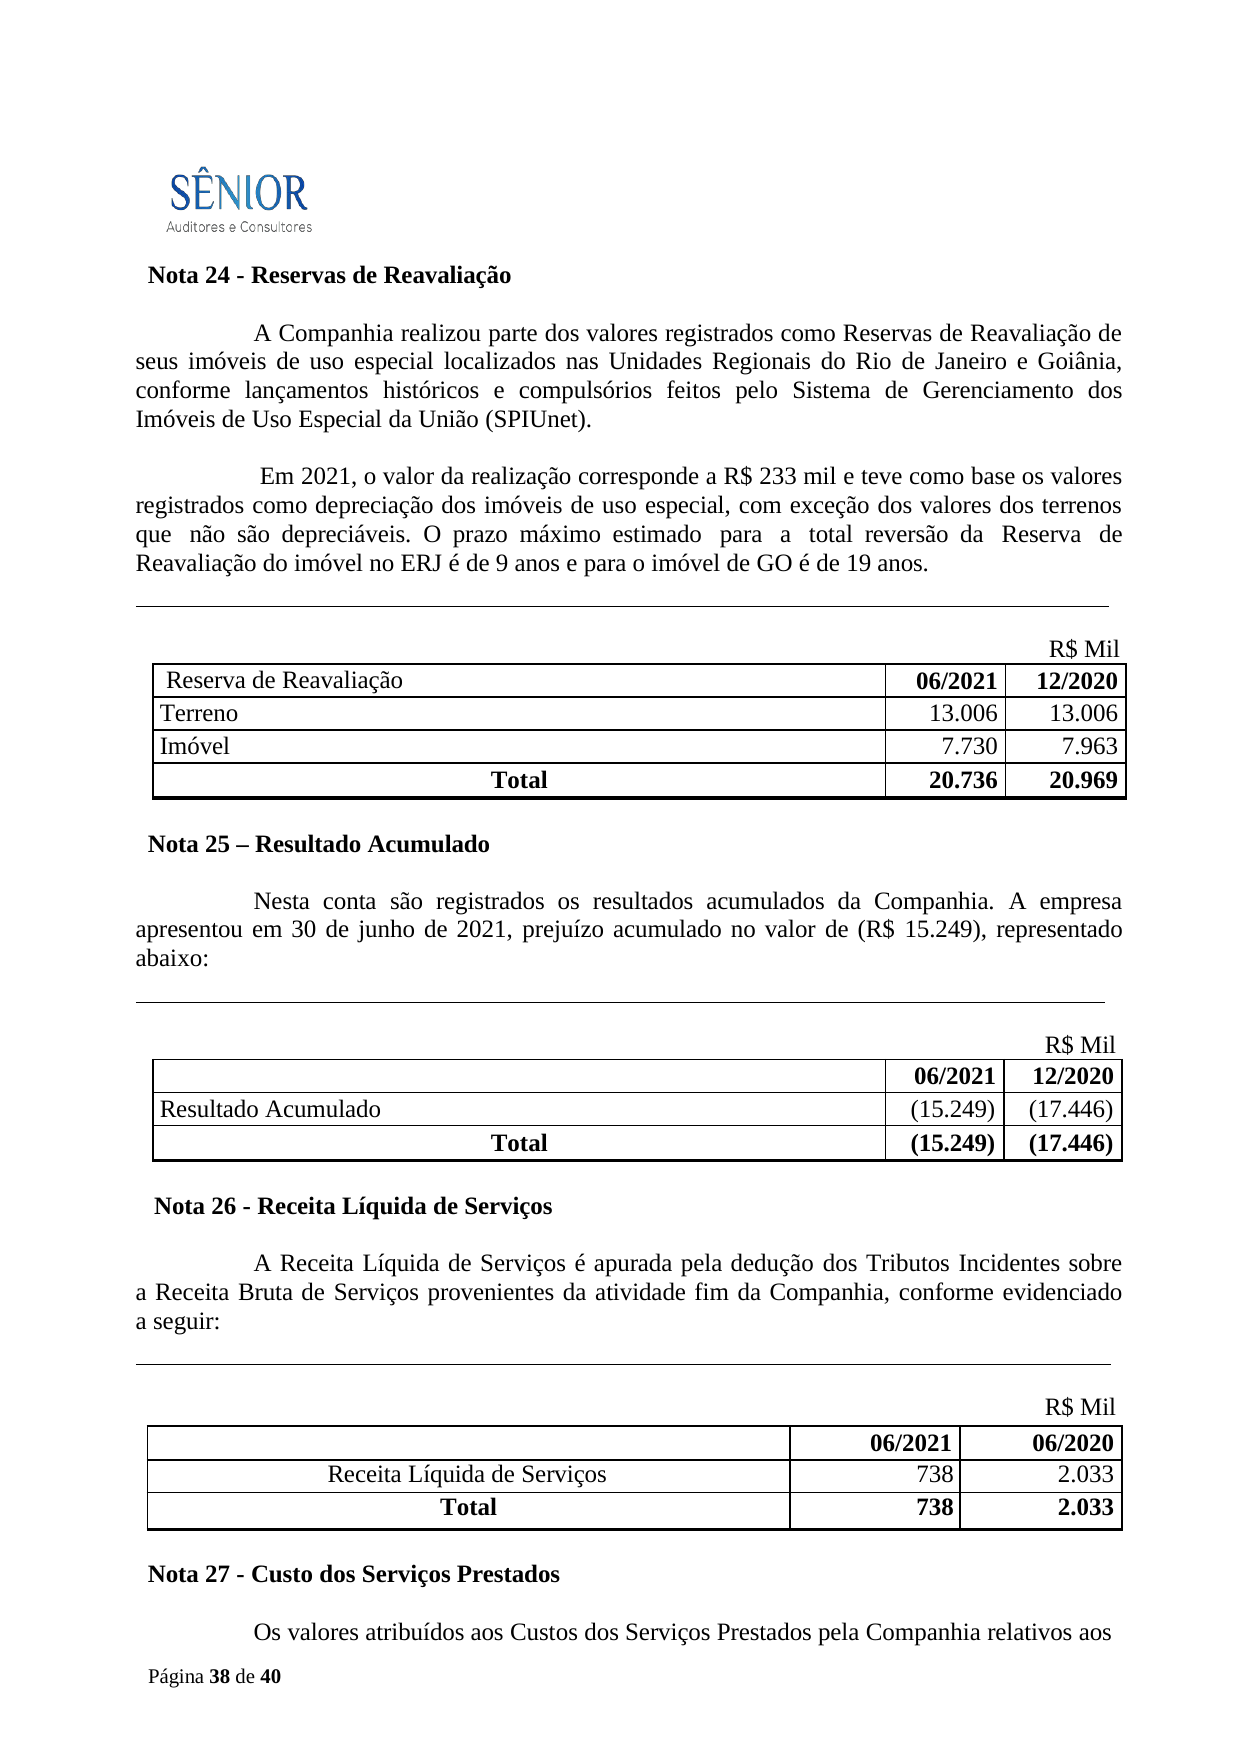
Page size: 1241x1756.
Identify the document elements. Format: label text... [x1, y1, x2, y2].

text R$ Mil [135, 1030, 1116, 1059]
text Em 2021, o valor da realização corresponde a R$ 233 mil e teve como base os valores registrados como depreciação dos imóveis de uso especial, com exceção dos valores dos terrenos que não são depreciáveis. O prazo máximo estimado para a total reversão da Reserva de Reavaliação do imóvel no ERJ é de 9 anos e para o imóvel de GO é de 19 anos. [135, 461, 1123, 576]
table_cell (17.446) [1005, 1093, 1121, 1125]
table_cell 738 [791, 1493, 959, 1528]
text Os valores atribuídos aos Custos dos Serviços Prestados pela Companhia relativos aos [135, 1617, 1138, 1645]
table_header Reserva de Reavaliação [154, 665, 885, 696]
table_header 12/2020 [1006, 665, 1125, 696]
table_cell 20.736 [886, 764, 1005, 796]
text Nota 27 - Custo dos Serviços Prestados [148, 1559, 1138, 1588]
table_cell Total [154, 764, 885, 796]
table_cell (15.249) [886, 1126, 1003, 1159]
table_cell 2.033 [961, 1493, 1121, 1528]
text R$ Mil [135, 1392, 1116, 1421]
table_header [148, 1427, 789, 1459]
table_cell Total [154, 1126, 885, 1159]
text Nota 26 - Receita Líquida de Serviços [154, 1191, 1138, 1220]
text A Companhia realizou parte dos valores registrados como Reservas de Reavaliação de seus imóveis de uso especial localizados nas Unidades Regionais do Rio de Janeiro e Goiânia, conforme lançamentos históricos e compulsórios feitos pelo Sistema de Gerenciamento dos Imóveis de Uso Especial da União (SPIUnet). [135, 318, 1122, 433]
text Nesta conta são registrados os resultados acumulados da Companhia. A empresa apresentou em 30 de junho de 2021, prejuízo acumulado no valor de (R$ 15.249), representado abaixo: [135, 886, 1123, 972]
table_cell 7.963 [1006, 731, 1125, 762]
table_cell Receita Líquida de Serviços [148, 1461, 789, 1491]
table_header 06/2020 [961, 1427, 1121, 1459]
table_cell Total [148, 1493, 789, 1528]
table_cell 20.969 [1006, 764, 1125, 796]
text A Receita Líquida de Serviços é apurada pela dedução dos Tributos Incidentes sobre a Receita Bruta de Serviços provenientes da atividade fim da Companhia, conforme evidenciado a seguir: [135, 1248, 1123, 1334]
table_cell 13.006 [886, 698, 1005, 729]
table_header 06/2021 [886, 665, 1005, 696]
table_cell (15.249) [886, 1093, 1003, 1125]
table_cell 2.033 [961, 1461, 1121, 1491]
table_header 12/2020 [1005, 1060, 1121, 1092]
table_cell Terreno [154, 698, 885, 729]
text R$ Mil [135, 634, 1120, 663]
table_cell 738 [791, 1461, 959, 1491]
table_header 06/2021 [791, 1427, 959, 1459]
table_cell Resultado Acumulado [154, 1093, 885, 1125]
table_cell 13.006 [1006, 698, 1125, 729]
table_cell 7.730 [886, 731, 1005, 762]
table_cell (17.446) [1005, 1126, 1121, 1159]
table_cell Imóvel [154, 731, 885, 762]
table_header [154, 1060, 885, 1092]
text Nota 25 – Resultado Acumulado [148, 829, 1138, 857]
table_header 06/2021 [886, 1060, 1003, 1092]
text Nota 24 - Reservas de Reavaliação [148, 261, 1138, 289]
